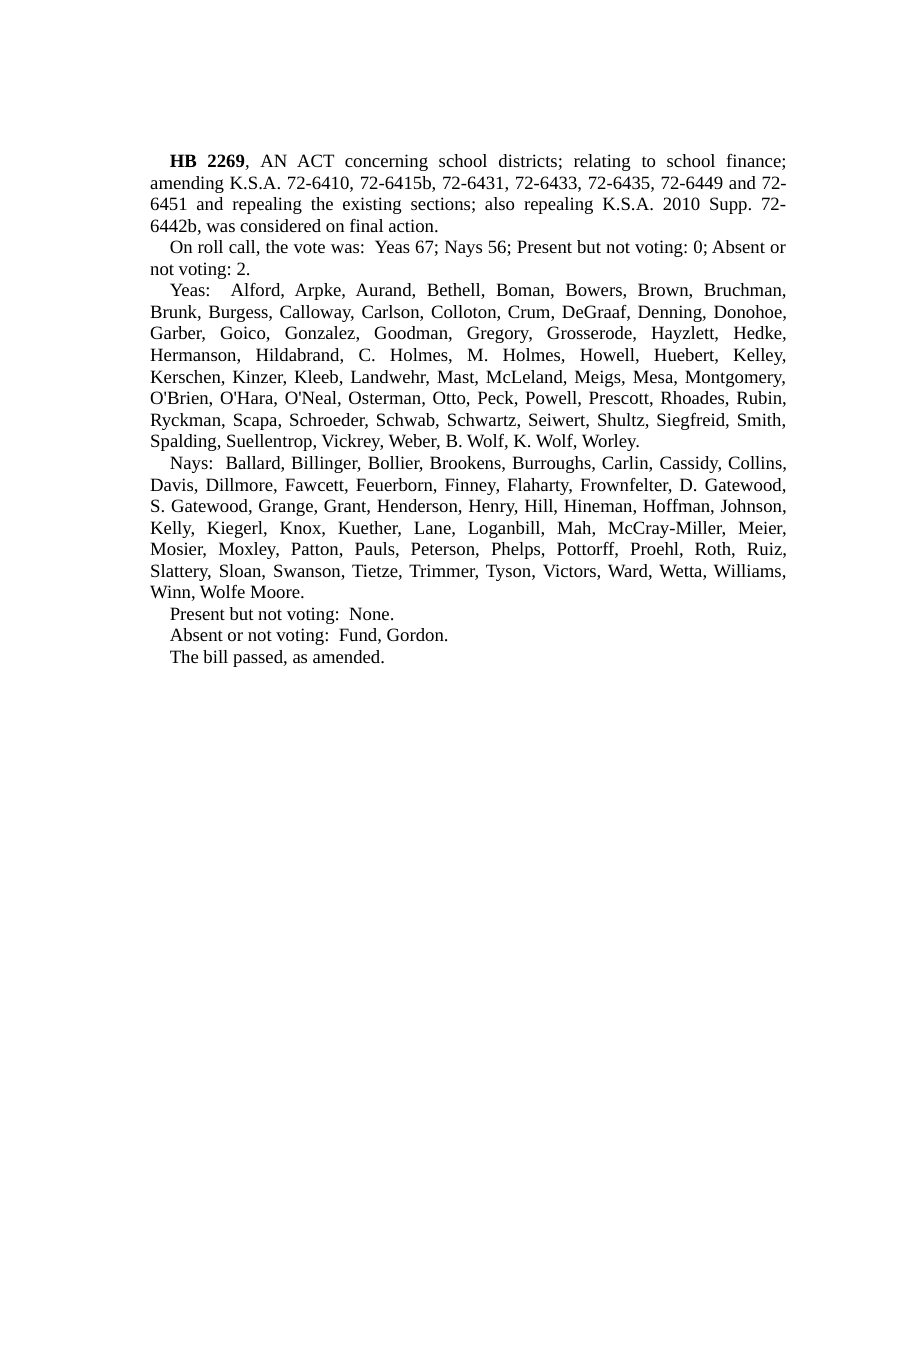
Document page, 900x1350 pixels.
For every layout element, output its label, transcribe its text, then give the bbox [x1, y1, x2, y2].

text HB 2269, AN ACT concerning school districts; relating to school finance; amending K.S.A. 72-6410, 72-6415b, 72-6431, 72-6433, 72-6435, 72-6449 and 72-6451 and repealing the existing sections; also repealing K.S.A. 2010 Supp. 72-6442b, was considered on final action. [150, 150, 787, 236]
text Yeas: Alford, Arpke, Aurand, Bethell, Boman, Bowers, Brown, Bruchman, Brunk, Burgess, Calloway, Carlson, Colloton, Crum, DeGraaf, Denning, Donohoe, Garber, Goico, Gonzalez, Goodman, Gregory, Grosserode, Hayzlett, Hedke, Hermanson, Hildabrand, C. Holmes, M. Holmes, Howell, Huebert, Kelley, Kerschen, Kinzer, Kleeb, Landwehr, Mast, McLeland, Meigs, Mesa, Montgomery, O'Brien, O'Hara, O'Neal, Osterman, Otto, Peck, Powell, Prescott, Rhoades, Rubin, Ryckman, Scapa, Schroeder, Schwab, Schwartz, Seiwert, Shultz, Siegfreid, Smith, Spalding, Suellentrop, Vickrey, Weber, B. Wolf, K. Wolf, Worley. [150, 279, 787, 452]
text Present but not voting: None. [150, 603, 787, 624]
text The bill passed, as amended. [150, 646, 787, 667]
text Nays: Ballard, Billinger, Bollier, Brookens, Burroughs, Carlin, Cassidy, Collins, Davis, Dillmore, Fawcett, Feuerborn, Finney, Flaharty, Frownfelter, D. Gatewood, S. Gatewood, Grange, Grant, Henderson, Henry, Hill, Hineman, Hoffman, Johnson, Kelly, Kiegerl, Knox, Kuether, Lane, Loganbill, Mah, McCray-Miller, Meier, Mosier, Moxley, Patton, Pauls, Peterson, Phelps, Pottorff, Proehl, Roth, Ruiz, Slattery, Sloan, Swanson, Tietze, Trimmer, Tyson, Victors, Ward, Wetta, Williams, Winn, Wolfe Moore. [150, 452, 787, 603]
text On roll call, the vote was: Yeas 67; Nays 56; Present but not voting: 0; Absent or not voting: 2. [150, 236, 787, 279]
text Absent or not voting: Fund, Gordon. [150, 624, 787, 646]
